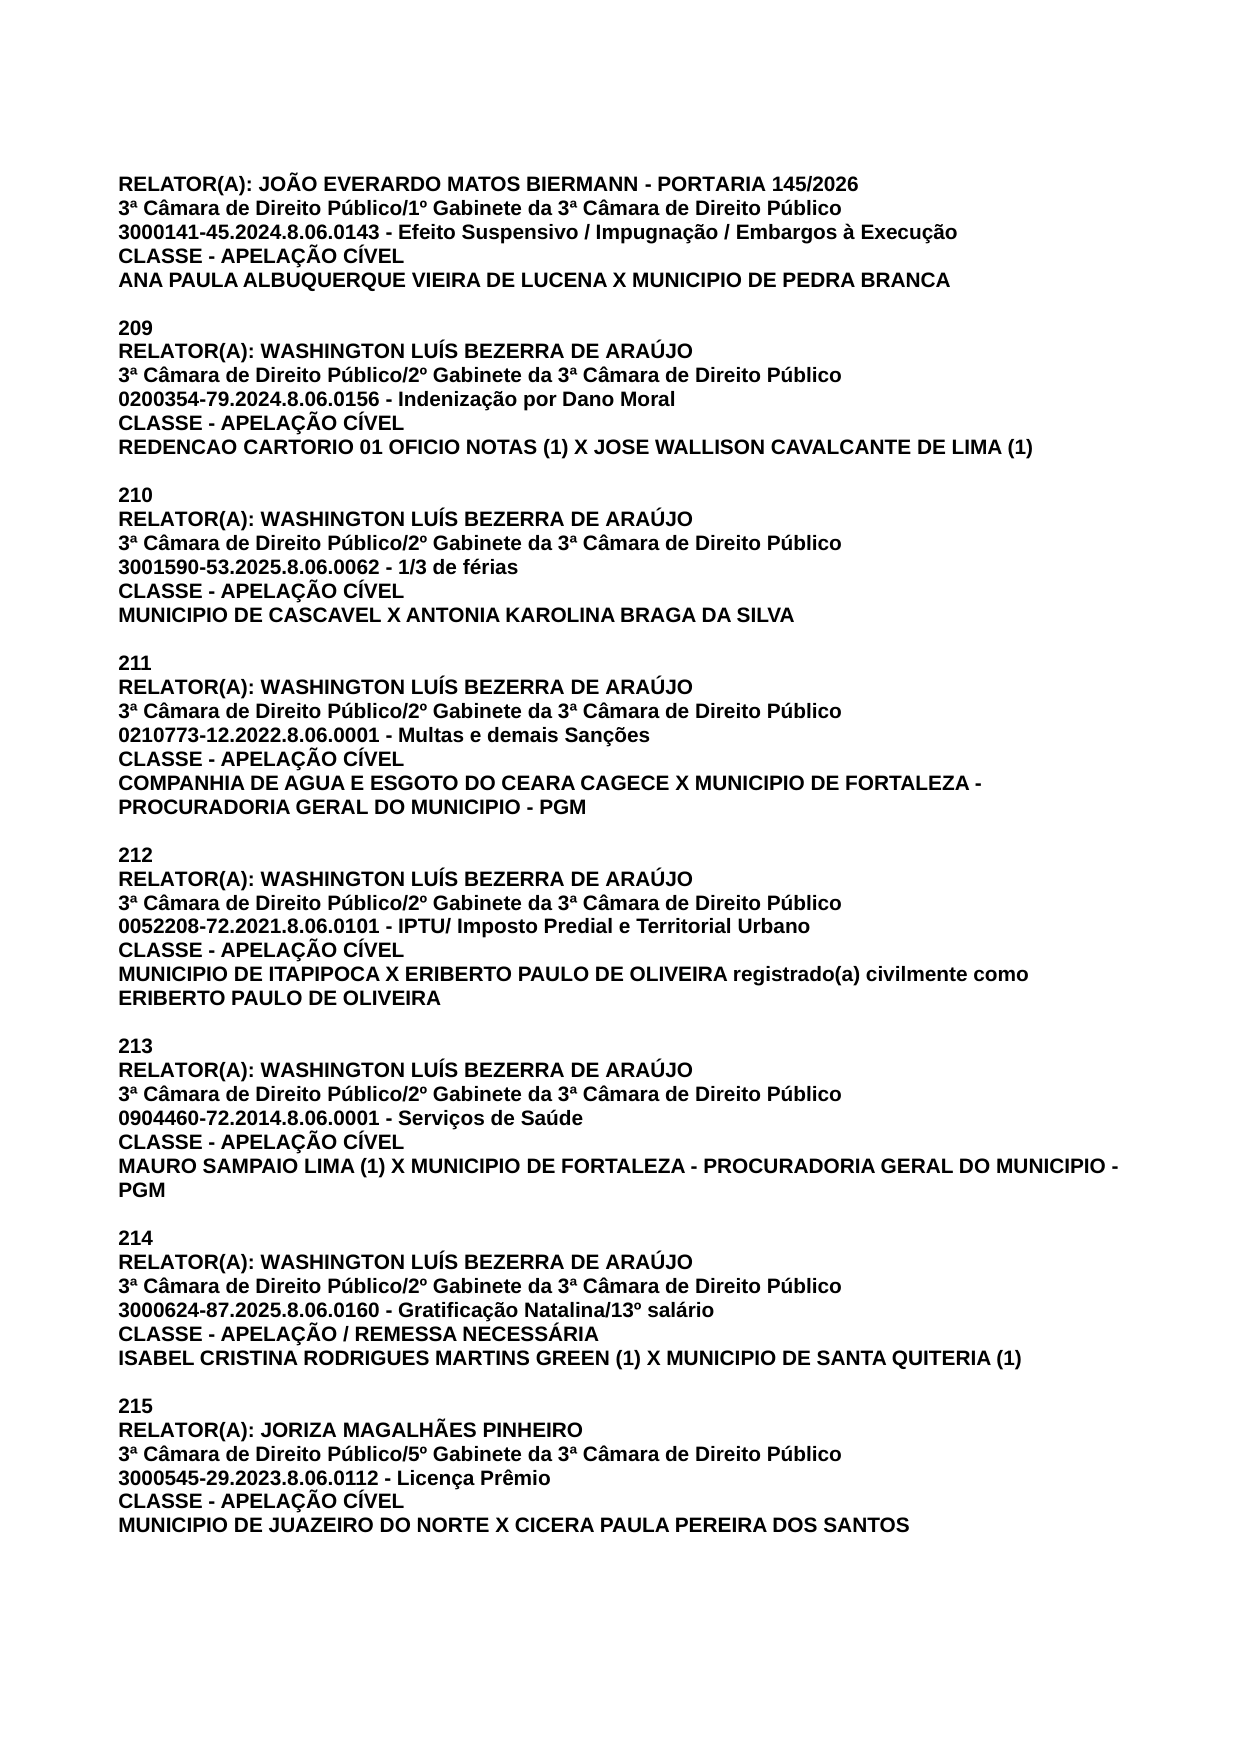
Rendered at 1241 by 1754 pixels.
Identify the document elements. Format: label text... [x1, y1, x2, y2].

text 3000624-87.2025.8.06.0160 - Gratificação Natalina/13º salário [118, 1298, 1122, 1322]
text 212 [118, 842, 1122, 866]
text 3ª Câmara de Direito Público/2º Gabinete da 3ª Câmara de Direito Público [118, 531, 1122, 555]
text CLASSE - APELAÇÃO CÍVEL [118, 1130, 1122, 1154]
text 3000545-29.2023.8.06.0112 - Licença Prêmio [118, 1465, 1122, 1489]
text 3ª Câmara de Direito Público/2º Gabinete da 3ª Câmara de Direito Público [118, 1082, 1122, 1106]
text 3ª Câmara de Direito Público/2º Gabinete da 3ª Câmara de Direito Público [118, 363, 1122, 387]
text 213 [118, 1034, 1122, 1058]
text 3ª Câmara de Direito Público/2º Gabinete da 3ª Câmara de Direito Público [118, 699, 1122, 723]
text MAURO SAMPAIO LIMA (1) X MUNICIPIO DE FORTALEZA - PROCURADORIA GERAL DO MUNICIPIO - PGM [118, 1154, 1122, 1202]
text 211 [118, 651, 1122, 675]
text COMPANHIA DE AGUA E ESGOTO DO CEARA CAGECE X MUNICIPIO DE FORTALEZA - PROCURADORIA GERAL DO MUNICIPIO - PGM [118, 771, 1122, 818]
text CLASSE - APELAÇÃO CÍVEL [118, 243, 1122, 267]
text RELATOR(A): WASHINGTON LUÍS BEZERRA DE ARAÚJO [118, 507, 1122, 531]
text 3ª Câmara de Direito Público/2º Gabinete da 3ª Câmara de Direito Público [118, 890, 1122, 914]
text 0200354-79.2024.8.06.0156 - Indenização por Dano Moral [118, 387, 1122, 411]
text CLASSE - APELAÇÃO CÍVEL [118, 579, 1122, 603]
text CLASSE - APELAÇÃO CÍVEL [118, 747, 1122, 771]
text RELATOR(A): JOÃO EVERARDO MATOS BIERMANN - PORTARIA 145/2026 [118, 172, 1122, 196]
text REDENCAO CARTORIO 01 OFICIO NOTAS (1) X JOSE WALLISON CAVALCANTE DE LIMA (1) [118, 435, 1122, 459]
text 3ª Câmara de Direito Público/5º Gabinete da 3ª Câmara de Direito Público [118, 1441, 1122, 1465]
text RELATOR(A): WASHINGTON LUÍS BEZERRA DE ARAÚJO [118, 1058, 1122, 1082]
text CLASSE - APELAÇÃO / REMESSA NECESSÁRIA [118, 1322, 1122, 1346]
text CLASSE - APELAÇÃO CÍVEL [118, 411, 1122, 435]
text RELATOR(A): WASHINGTON LUÍS BEZERRA DE ARAÚJO [118, 339, 1122, 363]
text 3ª Câmara de Direito Público/2º Gabinete da 3ª Câmara de Direito Público [118, 1274, 1122, 1298]
text CLASSE - APELAÇÃO CÍVEL [118, 1489, 1122, 1513]
text 0210773-12.2022.8.06.0001 - Multas e demais Sanções [118, 723, 1122, 747]
text CLASSE - APELAÇÃO CÍVEL [118, 938, 1122, 962]
text 0052208-72.2021.8.06.0101 - IPTU/ Imposto Predial e Territorial Urbano [118, 914, 1122, 938]
text 3ª Câmara de Direito Público/1º Gabinete da 3ª Câmara de Direito Público [118, 196, 1122, 219]
text 3001590-53.2025.8.06.0062 - 1/3 de férias [118, 555, 1122, 579]
text RELATOR(A): WASHINGTON LUÍS BEZERRA DE ARAÚJO [118, 866, 1122, 890]
text ISABEL CRISTINA RODRIGUES MARTINS GREEN (1) X MUNICIPIO DE SANTA QUITERIA (1) [118, 1346, 1122, 1369]
text 0904460-72.2014.8.06.0001 - Serviços de Saúde [118, 1106, 1122, 1130]
text 209 [118, 315, 1122, 339]
text 215 [118, 1393, 1122, 1417]
text RELATOR(A): JORIZA MAGALHÃES PINHEIRO [118, 1417, 1122, 1441]
text MUNICIPIO DE JUAZEIRO DO NORTE X CICERA PAULA PEREIRA DOS SANTOS [118, 1513, 1122, 1537]
text RELATOR(A): WASHINGTON LUÍS BEZERRA DE ARAÚJO [118, 1250, 1122, 1274]
text MUNICIPIO DE CASCAVEL X ANTONIA KAROLINA BRAGA DA SILVA [118, 603, 1122, 627]
text 210 [118, 483, 1122, 507]
text 214 [118, 1226, 1122, 1250]
text 3000141-45.2024.8.06.0143 - Efeito Suspensivo / Impugnação / Embargos à Execução [118, 219, 1122, 243]
text MUNICIPIO DE ITAPIPOCA X ERIBERTO PAULO DE OLIVEIRA registrado(a) civilmente como ERIBERTO PAULO DE OLIVEIRA [118, 962, 1122, 1010]
text ANA PAULA ALBUQUERQUE VIEIRA DE LUCENA X MUNICIPIO DE PEDRA BRANCA [118, 267, 1122, 291]
text RELATOR(A): WASHINGTON LUÍS BEZERRA DE ARAÚJO [118, 675, 1122, 699]
